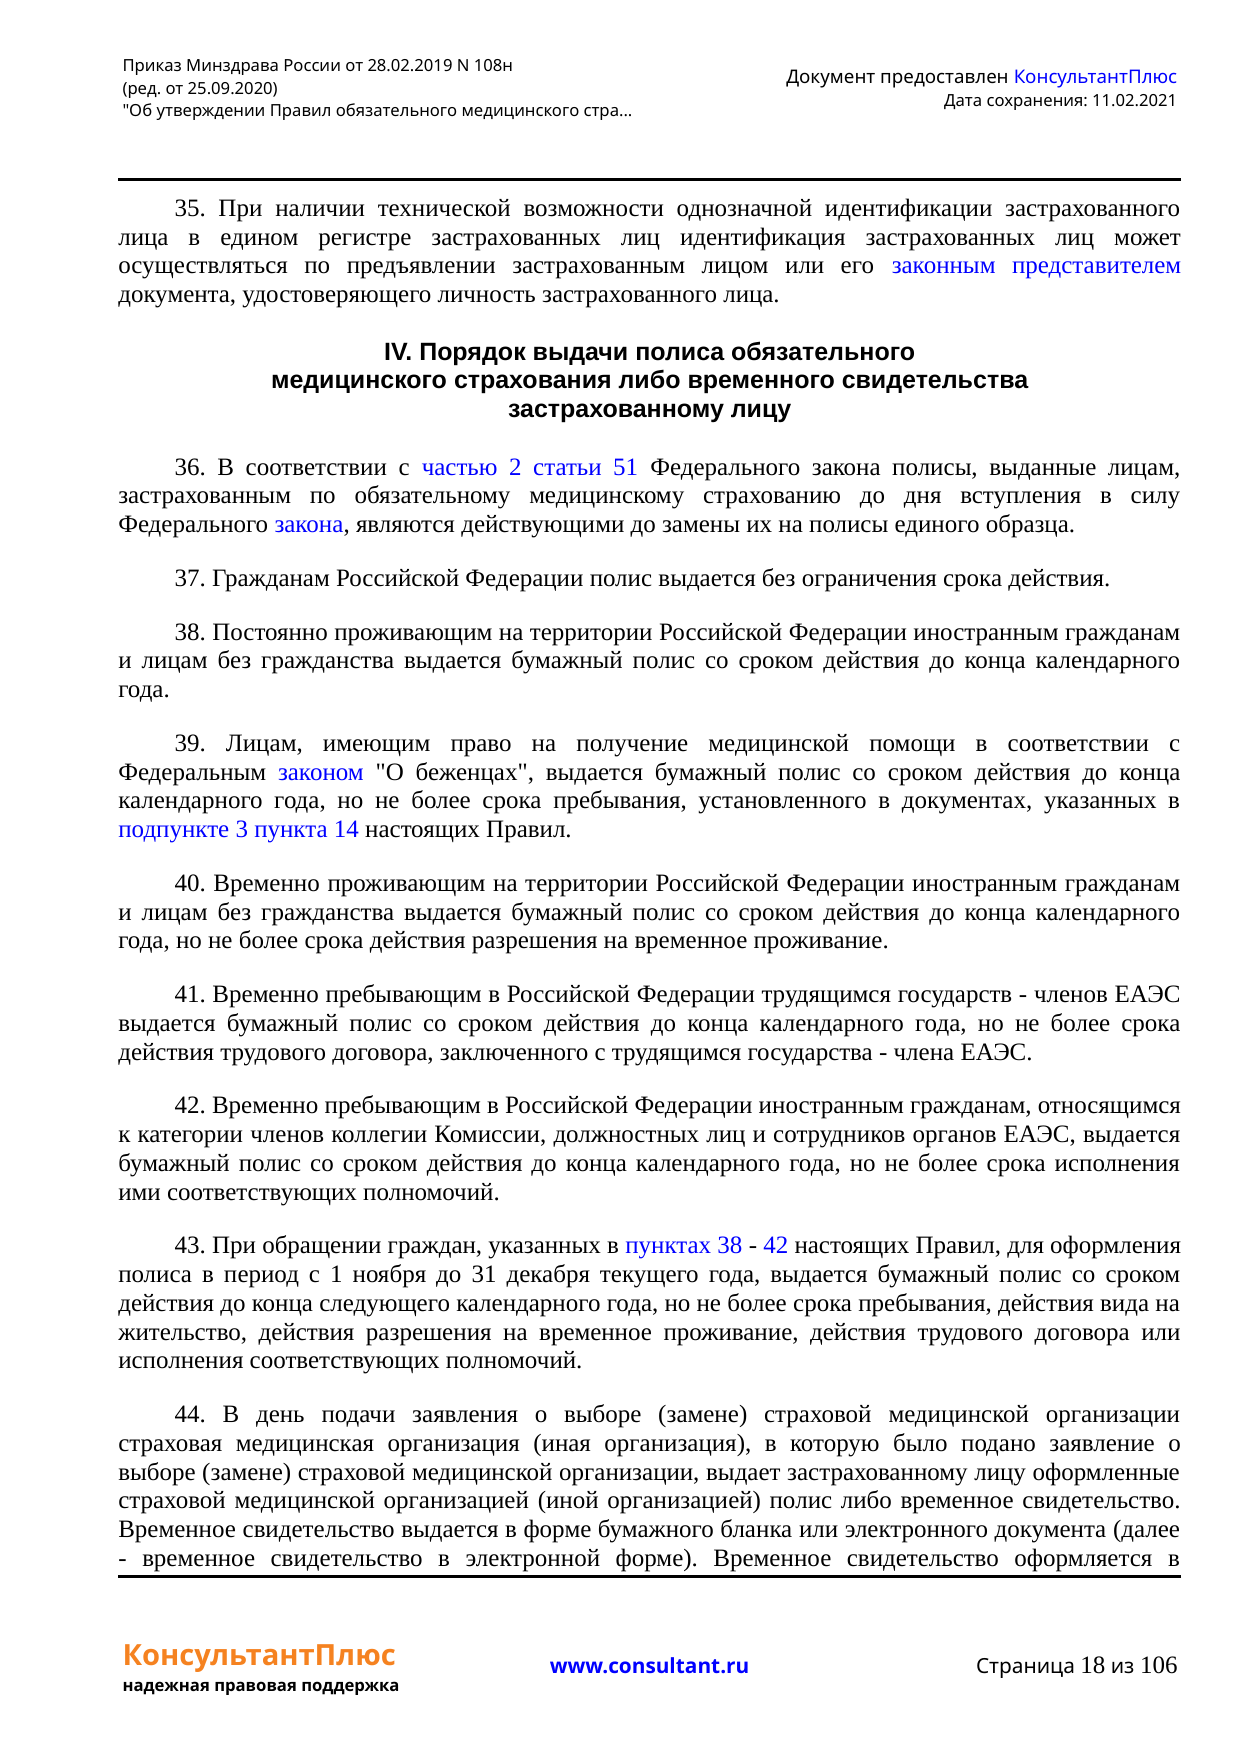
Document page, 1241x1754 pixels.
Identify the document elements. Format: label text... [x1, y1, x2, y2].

text 39. Лицам, имеющим право на получение медицинской помощи в соответствии с Федеральным законом "О беженцах", выдается бумажный полис со сроком действия до конца календарного года, но не более срока пребывания, установленного в документах, указанных в подпункте 3 пункта 14 настоящих Правил. [118, 728, 1181, 843]
title застрахованному лицу [118, 394, 1181, 423]
text 37. Гражданам Российской Федерации полис выдается без ограничения срока действия. [118, 563, 1181, 592]
text 36. В соответствии с частью 2 статьи 51 Федерального закона полисы, выданные лицам, застрахованным по обязательному медицинскому страхованию до дня вступления в силу Федерального закона, являются действующими до замены их на полисы единого образца. [118, 452, 1181, 538]
title IV. Порядок выдачи полиса обязательного [118, 337, 1181, 365]
text 38. Постоянно проживающим на территории Российской Федерации иностранным гражданам и лицам без гражданства выдается бумажный полис со сроком действия до конца календарного года. [118, 617, 1181, 703]
text 44. В день подачи заявления о выборе (замене) страховой медицинской организации страховая медицинская организация (иная организация), в которую было подано заявление о выборе (замене) страховой медицинской организации, выдает застрахованному лицу оформленные страховой медицинской организацией (иной организацией) полис либо временное свидетельство. Временное свидетельство выдается в форме бумажного бланка или электронного документа (далее - временное свидетельство в электронной форме). Временное свидетельство оформляется в [118, 1399, 1181, 1572]
text 42. Временно пребывающим в Российской Федерации иностранным гражданам, относящимся к категории членов коллегии Комиссии, должностных лиц и сотрудников органов ЕАЭС, выдается бумажный полис со сроком действия до конца календарного года, но не более срока исполнения ими соответствующих полномочий. [118, 1090, 1181, 1205]
title медицинского страхования либо временного свидетельства [118, 365, 1181, 394]
text 43. При обращении граждан, указанных в пунктах 38 - 42 настоящих Правил, для оформления полиса в период с 1 ноября до 31 декабря текущего года, выдается бумажный полис со сроком действия до конца следующего календарного года, но не более срока пребывания, действия вида на жительство, действия разрешения на временное проживание, действия трудового договора или исполнения соответствующих полномочий. [118, 1230, 1181, 1374]
text 40. Временно проживающим на территории Российской Федерации иностранным гражданам и лицам без гражданства выдается бумажный полис со сроком действия до конца календарного года, но не более срока действия разрешения на временное проживание. [118, 868, 1181, 954]
text 41. Временно пребывающим в Российской Федерации трудящимся государств - членов ЕАЭС выдается бумажный полис со сроком действия до конца календарного года, но не более срока действия трудового договора, заключенного с трудящимся государства - члена ЕАЭС. [118, 979, 1181, 1065]
text 35. При наличии технической возможности однозначной идентификации застрахованного лица в едином регистре застрахованных лиц идентификация застрахованных лиц может осуществляться по предъявлении застрахованным лицом или его законным представителем документа, удостоверяющего личность застрахованного лица. [118, 193, 1181, 308]
